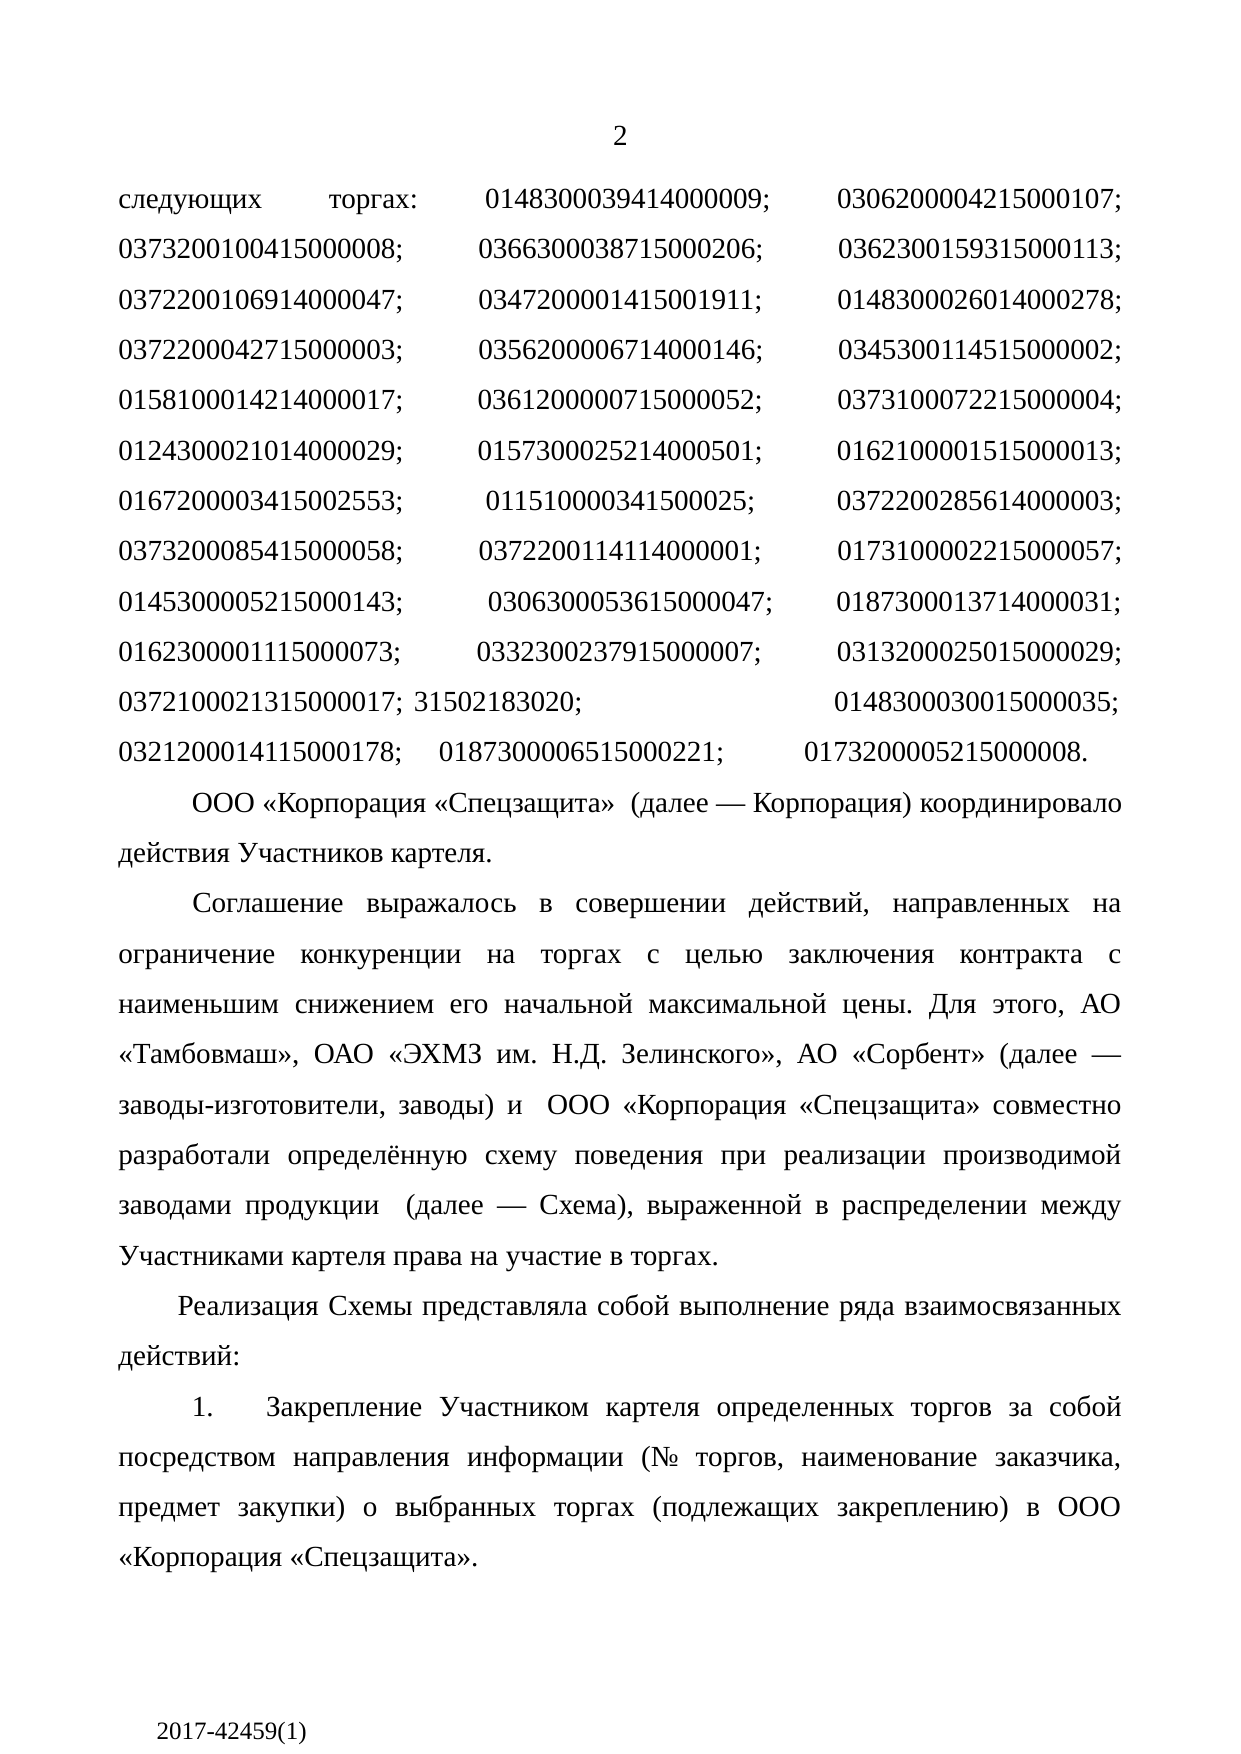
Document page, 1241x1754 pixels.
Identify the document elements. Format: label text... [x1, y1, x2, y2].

text следующих торгах: 0148300039414000009; 0306200004215000107; 0373200100415000008; 0366300038715000206; 0362300159315000113; 0372200106914000047; 0347200001415001911; 0148300026014000278; 0372200042715000003; 0356200006714000146; 0345300114515000002; 0158100014214000017; 0361200000715000052; 0373100072215000004; 0124300021014000029; 0157300025214000501; 0162100001515000013; 0167200003415002553; 011510000341500025; 0372200285614000003; 0373200085415000058; 0372200114114000001; 0173100002215000057; 0145300005215000143; 0306300053615000047; 0187300013714000031; 0162300001115000073; 0332300237915000007; 0313200025015000029; 0372100021315000017; 31502183020; 0148300030015000035; 0321200014115000178; 0187300006515000221; 0173200005215000008. [118, 181, 1122, 768]
list Закрепление Участником картеля определенных торгов за собой посредством направления информации (№ торгов, наименование заказчика, предмет закупки) о выбранных торгах (подлежащих закреплению) в ООО «Корпорация «Спецзащита». [118, 1389, 1122, 1573]
text Соглашение выражалось в совершении действий, направленных на ограничение конкуренции на торгах с целью заключения контракта с наименьшим снижением его начальной максимальной цены. Для этого, АО «Тамбовмаш», ОАО «ЭХМЗ им. Н.Д. Зелинского», АО «Сорбент» (далее — заводы-изготовители, заводы) и ООО «Корпорация «Спецзащита» совместно разработали определённую схему поведения при реализации производимой заводами продукции (далее — Схема), выраженной в распределении между Участниками картеля права на участие в торгах. [118, 886, 1122, 1271]
text Реализация Схемы представляла собой выполнение ряда взаимосвязанных действий: [118, 1288, 1122, 1372]
text ООО «Корпорация «Спецзащита» (далее — Корпорация) координировало действия Участников картеля. [118, 785, 1122, 869]
